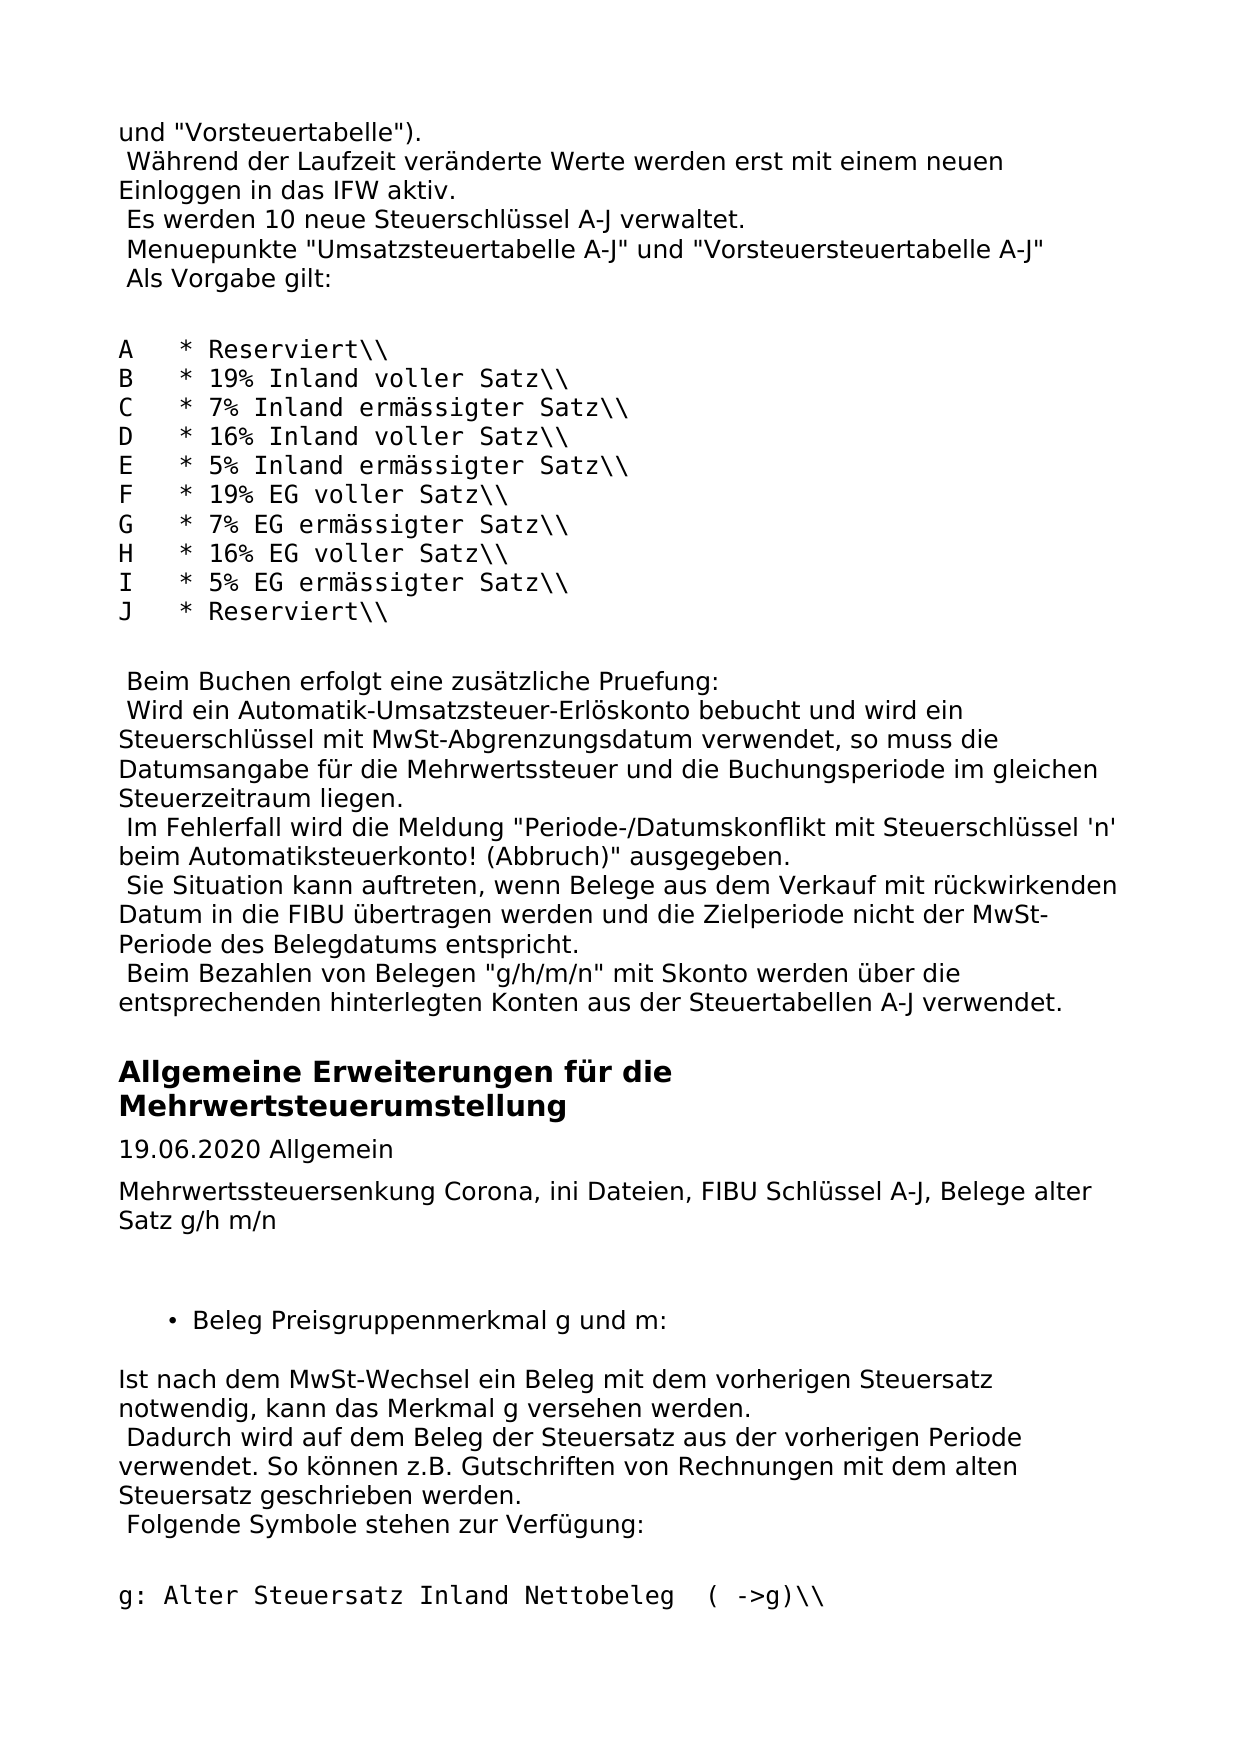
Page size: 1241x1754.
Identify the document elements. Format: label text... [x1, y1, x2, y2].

text Ist nach dem MwSt-Wechsel ein Beleg mit dem vorherigen Steuersatz notwendig, kann das Merkmal g versehen werden. Dadurch wird auf dem Beleg der Steuersatz aus der vorherigen Periode verwendet. So können z.B. Gutschriften von Rechnungen mit dem alten Steuersatz geschrieben werden. Folgende Symbole stehen zur Verfügung: [118, 1365, 1122, 1569]
text Beim Buchen erfolgt eine zusätzliche Pruefung: Wird ein Automatik-Umsatzsteuer-Erlöskonto bebucht und wird ein Steuerschlüssel mit MwSt-Abgrenzungsdatum verwendet, so muss die Datumsangabe für die Mehrwertssteuer und die Buchungsperiode im gleichen Steuerzeitraum liegen. Im Fehlerfall wird die Meldung "Periode-/Datumskonflikt mit Steuerschlüssel 'n' beim Automatiksteuerkonto! (Abbruch)" ausgegeben. Sie Situation kann auftreten, wenn Belege aus dem Verkauf mit rückwirkenden Datum in die FIBU übertragen werden und die Zielperiode nicht der MwSt-Periode des Belegdatums entspricht. Beim Bezahlen von Belegen "g/h/m/n" mit Skonto werden über die entsprechenden hinterlegten Konten aus der Steuertabellen A-J verwendet. [118, 638, 1122, 1017]
list Beleg Preisgruppenmerkmal g und m: [177, 1306, 1122, 1365]
text g: Alter Steuersatz Inland Nettobeleg ( ->g)\\ [118, 1581, 1122, 1611]
text A * Reserviert\\ B * 19% Inland voller Satz\\ C * 7% Inland ermässigter Satz\\ D * 16% Inland voller Satz\\ E * 5% Inland ermässigter Satz\\ F * 19% EG voller Satz\\ G * 7% EG ermässigter Satz\\ H * 16% EG voller Satz\\ I * 5% EG ermässigter Satz\\ J * Reserviert\\ [118, 335, 1122, 626]
text Mehrwertssteuersenkung Corona, ini Dateien, FIBU Schlüssel A-J, Belege alter Satz g/h m/n [118, 1177, 1122, 1264]
subtitle Allgemeine Erweiterungen für die Mehrwertsteuerumstellung [118, 1055, 1122, 1123]
text 19.06.2020 Allgemein [118, 1135, 1122, 1164]
text und "Vorsteuertabelle"). Während der Laufzeit veränderte Werte werden erst mit einem neuen Einloggen in das IFW aktiv. Es werden 10 neue Steuerschlüssel A-J verwaltet. Menuepunkte "Umsatzsteuertabelle A-J" und "Vorsteuersteuertabelle A-J" Als Vorgabe gilt: [118, 118, 1122, 322]
